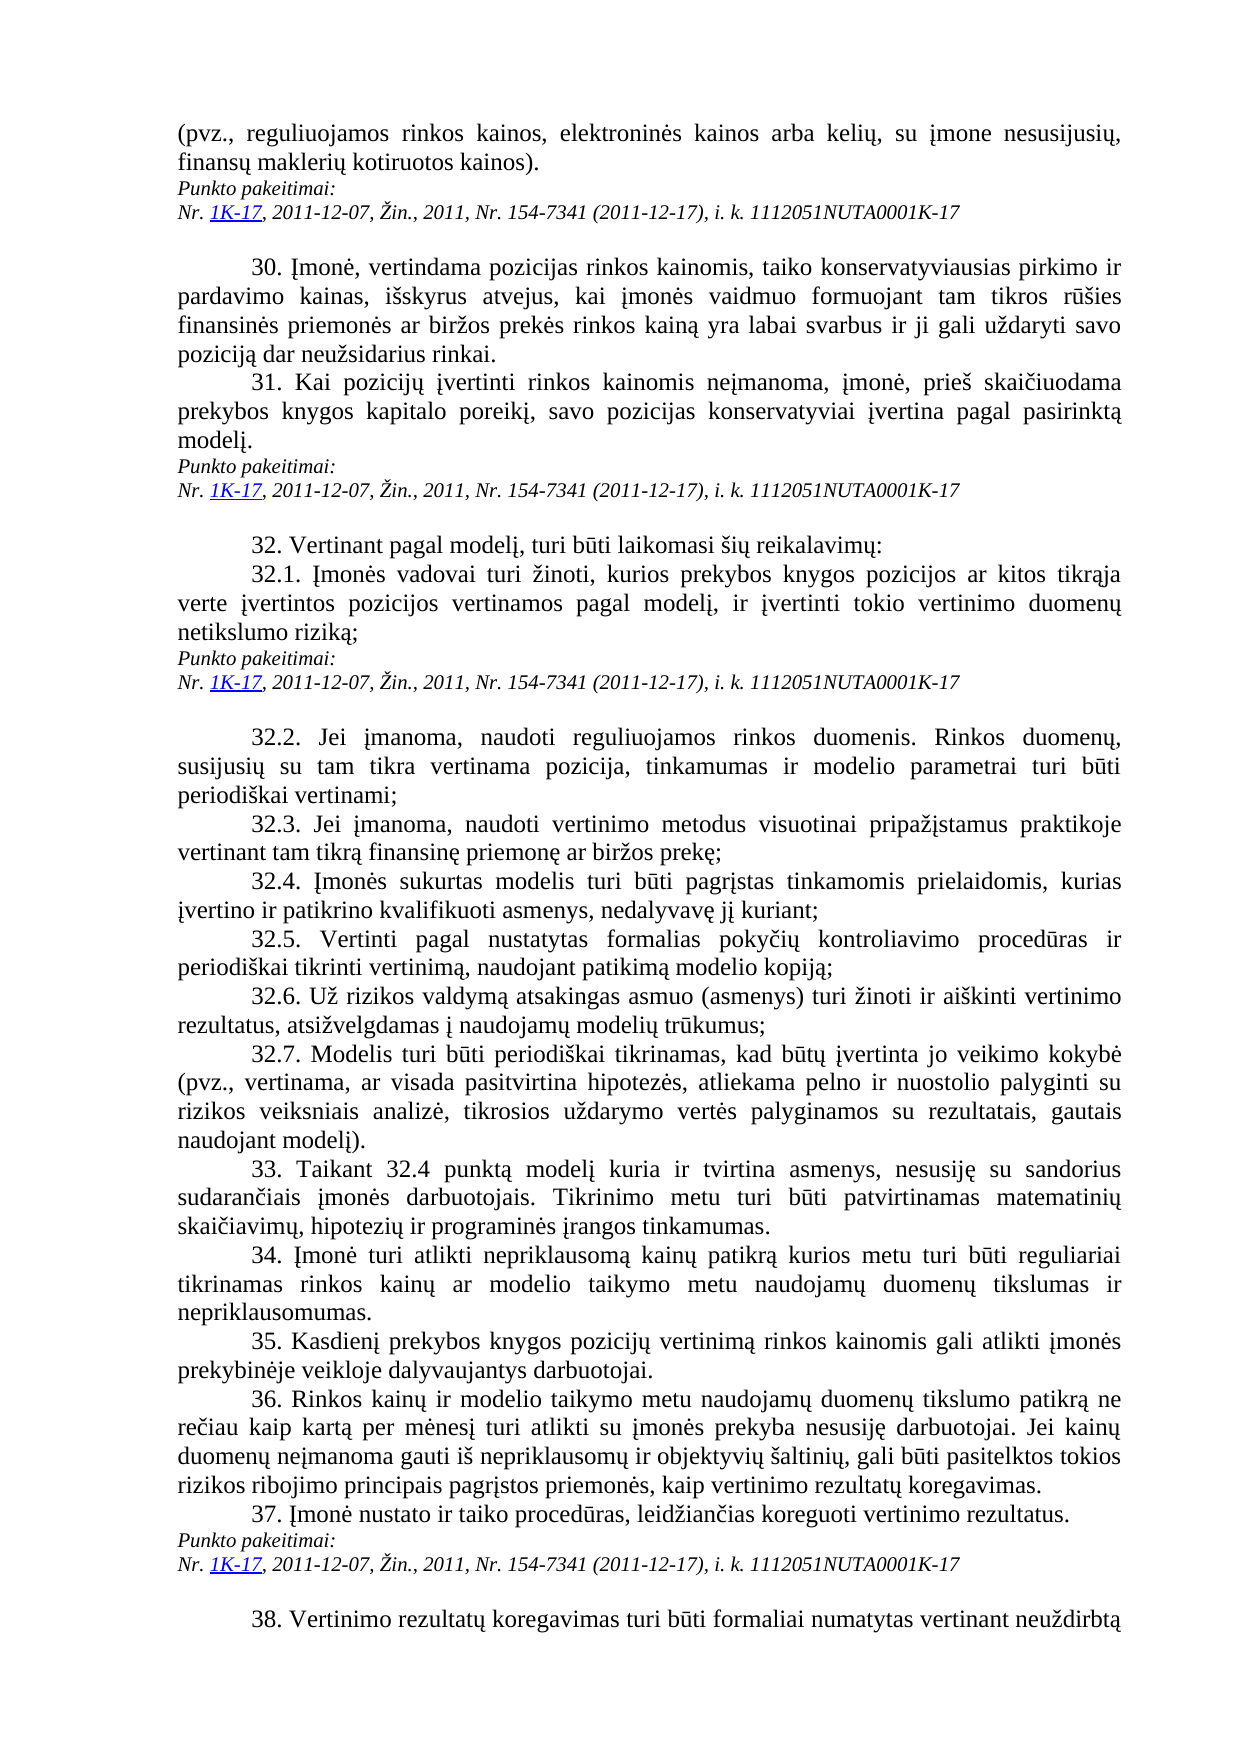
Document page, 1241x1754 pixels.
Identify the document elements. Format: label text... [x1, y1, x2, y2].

text 32.4. Įmonės sukurtas modelis turi būti pagrįstas tinkamomis prielaidomis, kurias įvertino ir patikrino kvalifikuoti asmenys, nedalyvavę jį kuriant; [177, 866, 1122, 924]
text 30. Įmonė, vertindama pozicijas rinkos kainomis, taiko konservatyviausias pirkimo ir pardavimo kainas, išskyrus atvejus, kai įmonės vaidmuo formuojant tam tikros rūšies finansinės priemonės ar biržos prekės rinkos kainą yra labai svarbus ir ji gali uždaryti savo poziciją dar neužsidarius rinkai. [177, 252, 1122, 367]
text Nr. 1K-17, 2011-12-07, Žin., 2011, Nr. 154-7341 (2011-12-17), i. k. 1112051NUTA0001K-17 [177, 478, 1122, 502]
text Nr. 1K-17, 2011-12-07, Žin., 2011, Nr. 154-7341 (2011-12-17), i. k. 1112051NUTA0001K-17 [177, 200, 1122, 224]
text 36. Rinkos kainų ir modelio taikymo metu naudojamų duomenų tikslumo patikrą ne rečiau kaip kartą per mėnesį turi atlikti su įmonės prekyba nesusiję darbuotojai. Jei kainų duomenų neįmanoma gauti iš nepriklausomų ir objektyvių šaltinių, gali būti pasitelktos tokios rizikos ribojimo principais pagrįstos priemonės, kaip vertinimo rezultatų koregavimas. [177, 1384, 1122, 1499]
text 34. Įmonė turi atlikti nepriklausomą kainų patikrą kurios metu turi būti reguliariai tikrinamas rinkos kainų ar modelio taikymo metu naudojamų duomenų tikslumas ir nepriklausomumas. [177, 1240, 1122, 1326]
text Nr. 1K-17, 2011-12-07, Žin., 2011, Nr. 154-7341 (2011-12-17), i. k. 1112051NUTA0001K-17 [177, 1552, 1122, 1576]
text Punkto pakeitimai: [177, 454, 1122, 478]
text 32. Vertinant pagal modelį, turi būti laikomasi šių reikalavimų: [177, 531, 1122, 559]
text Punkto pakeitimai: [177, 1527, 1122, 1552]
text 35. Kasdienį prekybos knygos pozicijų vertinimą rinkos kainomis gali atlikti įmonės prekybinėje veikloje dalyvaujantys darbuotojai. [177, 1326, 1122, 1384]
text 31. Kai pozicijų įvertinti rinkos kainomis neįmanoma, įmonė, prieš skaičiuodama prekybos knygos kapitalo poreikį, savo pozicijas konservatyviai įvertina pagal pasirinktą modelį. [177, 367, 1122, 454]
text 32.2. Jei įmanoma, naudoti reguliuojamos rinkos duomenis. Rinkos duomenų, susijusių su tam tikra vertinama pozicija, tinkamumas ir modelio parametrai turi būti periodiškai vertinami; [177, 722, 1122, 809]
text 32.7. Modelis turi būti periodiškai tikrinamas, kad būtų įvertinta jo veikimo kokybė (pvz., vertinama, ar visada pasitvirtina hipotezės, atliekama pelno ir nuostolio palyginti su rizikos veiksniais analizė, tikrosios uždarymo vertės palyginamos su rezultatais, gautais naudojant modelį). [177, 1039, 1122, 1154]
text 37. Įmonė nustato ir taiko procedūras, leidžiančias koreguoti vertinimo rezultatus. [177, 1499, 1122, 1527]
text 32.3. Jei įmanoma, naudoti vertinimo metodus visuotinai pripažįstamus praktikoje vertinant tam tikrą finansinę priemonę ar biržos prekę; [177, 809, 1122, 866]
text 38. Vertinimo rezultatų koregavimas turi būti formaliai numatytas vertinant neuždirbtą [177, 1604, 1122, 1633]
text Punkto pakeitimai: [177, 176, 1122, 200]
text 32.1. Įmonės vadovai turi žinoti, kurios prekybos knygos pozicijos ar kitos tikrąja verte įvertintos pozicijos vertinamos pagal modelį, ir įvertinti tokio vertinimo duomenų netikslumo riziką; [177, 559, 1122, 646]
text Nr. 1K-17, 2011-12-07, Žin., 2011, Nr. 154-7341 (2011-12-17), i. k. 1112051NUTA0001K-17 [177, 670, 1122, 694]
text 32.6. Už rizikos valdymą atsakingas asmuo (asmenys) turi žinoti ir aiškinti vertinimo rezultatus, atsižvelgdamas į naudojamų modelių trūkumus; [177, 981, 1122, 1039]
text Punkto pakeitimai: [177, 646, 1122, 670]
text 32.5. Vertinti pagal nustatytas formalias pokyčių kontroliavimo procedūras ir periodiškai tikrinti vertinimą, naudojant patikimą modelio kopiją; [177, 924, 1122, 981]
text 33. Taikant 32.4 punktą modelį kuria ir tvirtina asmenys, nesusiję su sandorius sudarančiais įmonės darbuotojais. Tikrinimo metu turi būti patvirtinamas matematinių skaičiavimų, hipotezių ir programinės įrangos tinkamumas. [177, 1154, 1122, 1240]
text (pvz., reguliuojamos rinkos kainos, elektroninės kainos arba kelių, su įmone nesusijusių, finansų maklerių kotiruotos kainos). [177, 118, 1122, 176]
